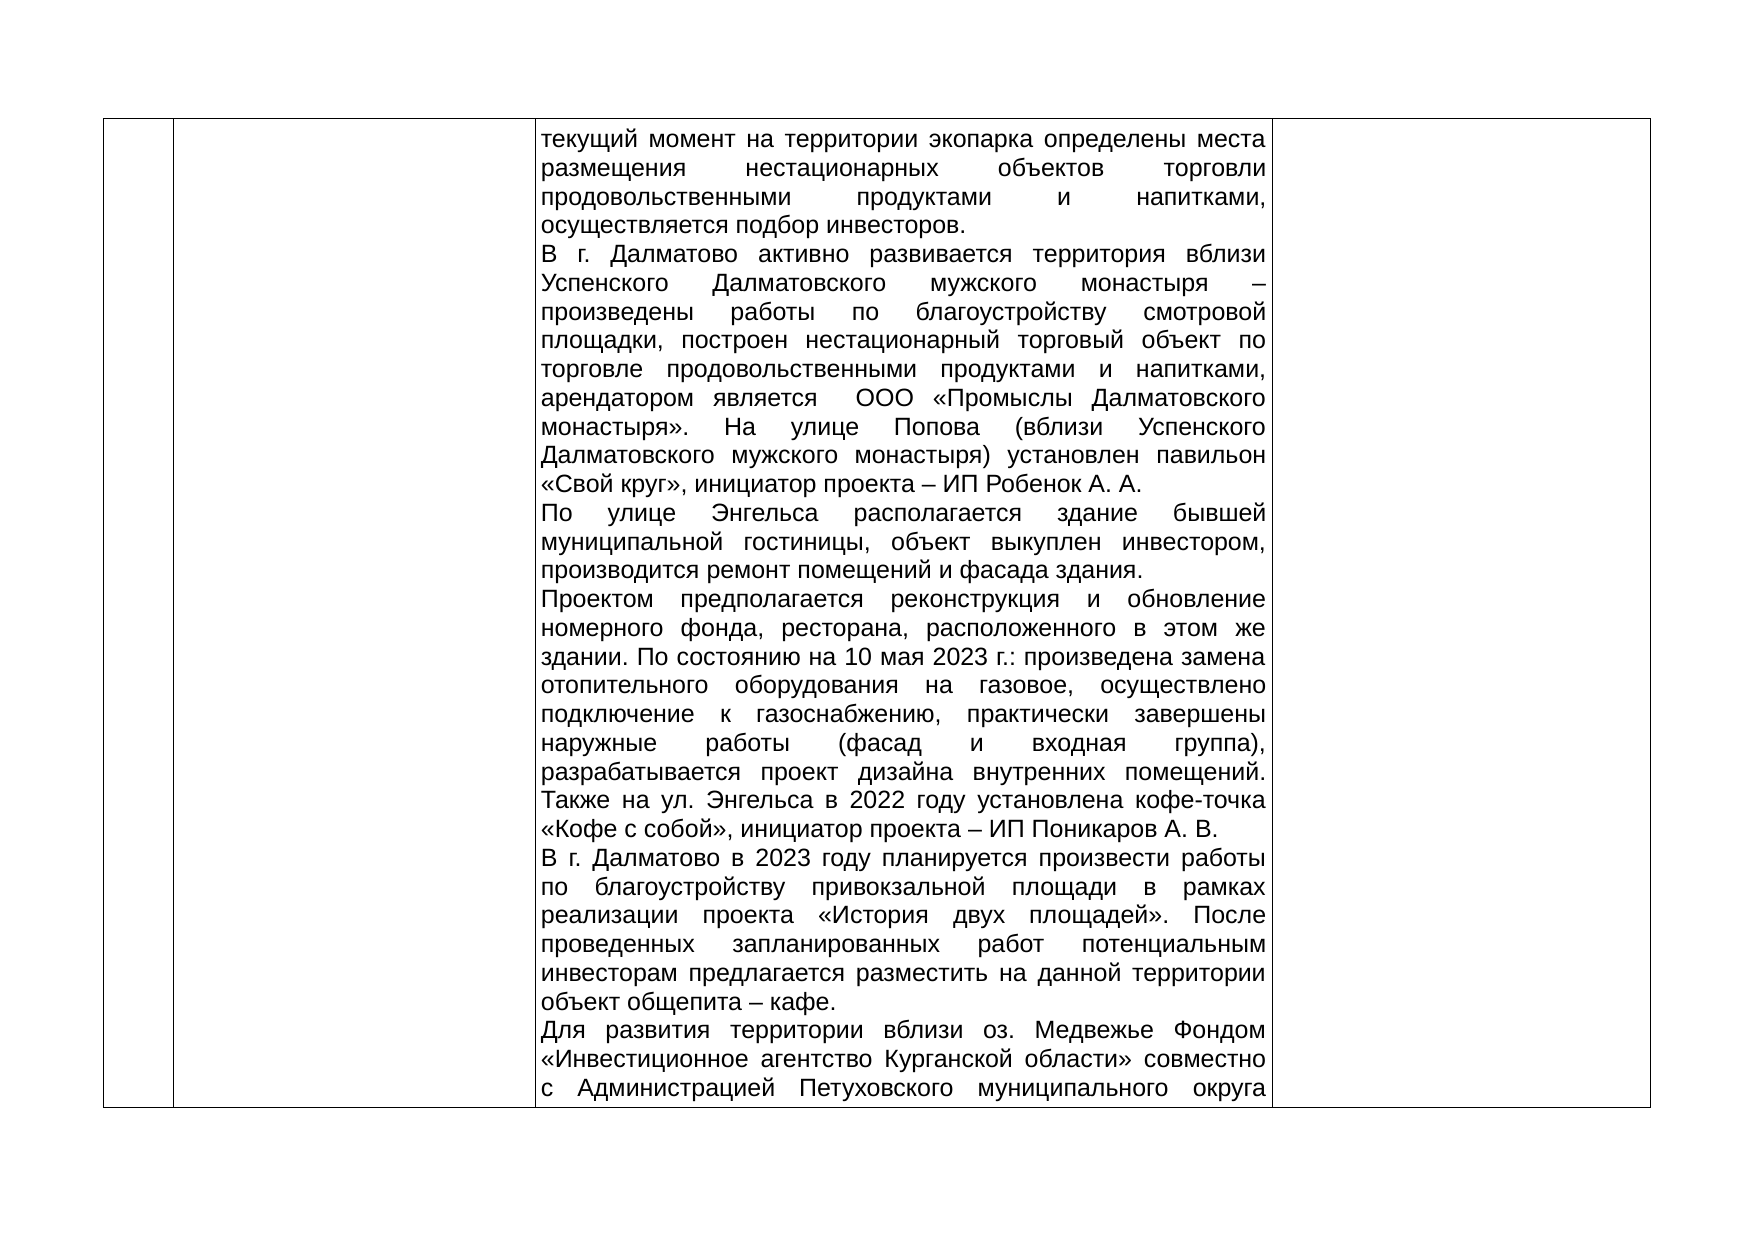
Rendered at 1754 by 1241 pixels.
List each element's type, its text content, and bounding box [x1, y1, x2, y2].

table_cell [174, 119, 535, 1107]
table_cell [1273, 119, 1650, 1107]
table_cell текущий момент на территории экопарка определены места размещения нестационарных объектов торговли продовольственными продуктами и напитками, осуществляется подбор инвесторов. В г. Далматово активно развивается территория вблизи Успенского Далматовского мужского монастыря – произведены работы по благоустройству смотровой площадки, построен нестационарный торговый объект по торговле продовольственными продуктами и напитками, арендатором является ООО «Промыслы Далматовского монастыря». На улице Попова (вблизи Успенского Далматовского мужского монастыря) установлен павильон «Свой круг», инициатор проекта – ИП Робенок А. А. По улице Энгельса располагается здание бывшей муниципальной гостиницы, объект выкуплен инвестором, производится ремонт помещений и фасада здания. Проектом предполагается реконструкция и обновление номерного фонда, ресторана, расположенного в этом же здании. По состоянию на 10 мая 2023 г.: произведена замена отопительного оборудования на газовое, осуществлено подключение к газоснабжению, практически завершены наружные работы (фасад и входная группа), разрабатывается проект дизайна внутренних помещений. Также на ул. Энгельса в 2022 году установлена кофе-точка «Кофе с собой», инициатор проекта – ИП Поникаров А. В. В г. Далматово в 2023 году планируется произвести работы по благоустройству привокзальной площади в рамках реализации проекта «История двух площадей». После проведенных запланированных работ потенциальным инвесторам предлагается разместить на данной территории объект общепита – кафе. Для развития территории вблизи оз. Медвежье Фондом «Инвестиционное агентство Курганской области» совместно с Администрацией Петуховского муниципального округа [536, 119, 1272, 1107]
table_cell [104, 119, 173, 1107]
